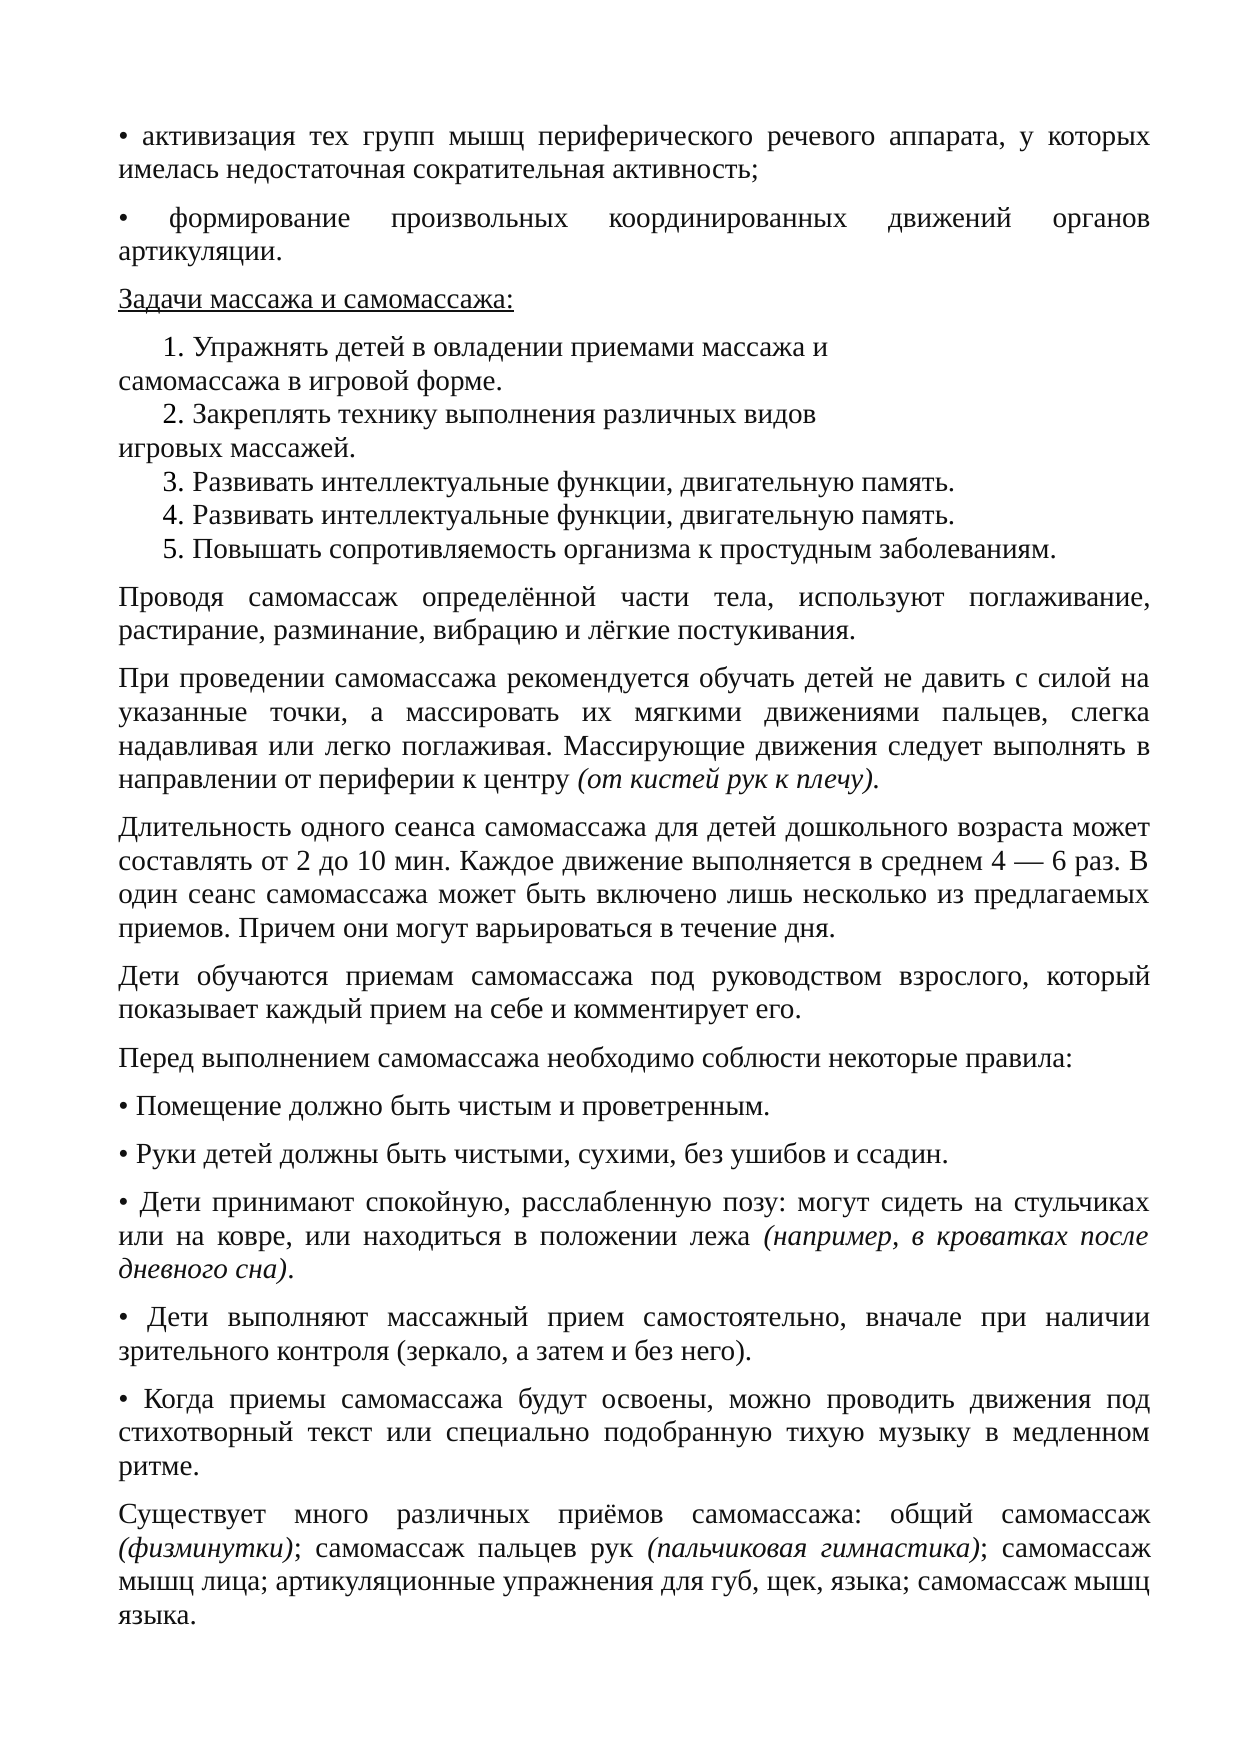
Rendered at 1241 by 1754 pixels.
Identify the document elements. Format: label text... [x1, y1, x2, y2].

text При проведении самомассажа рекомендуется обучать детей не давить с силой на указанные точки, а массировать их мягкими движениями пальцев, слегка надавливая или легко поглаживая. Массирующие движения следует выполнять в направлении от периферии к центру (от кистей рук к плечу). [118, 661, 1151, 795]
text • Помещение должно быть чистым и проветренным. [118, 1088, 1151, 1121]
text • Когда приемы самомассажа будут освоены, можно проводить движения под стихотворный текст или специально подобранную тихую музыку в медленном ритме. [118, 1381, 1151, 1482]
text Дети обучаются приемам самомассажа под руководством взрослого, который показывает каждый прием на себе и комментирует его. [118, 958, 1151, 1025]
list Повышать сопротивляемость организма к простудным заболеваниям. [162, 531, 1151, 564]
text Проводя самомассаж определённой части тела, используют поглаживание, растирание, разминание, вибрацию и лёгкие постукивания. [118, 579, 1151, 646]
text игровых массажей. [118, 430, 1151, 464]
list Развивать интеллектуальные функции, двигательную память. [162, 497, 1151, 531]
text • Руки детей должны быть чистыми, сухими, без ушибов и ссадин. [118, 1136, 1151, 1169]
list Закреплять технику выполнения различных видов [162, 397, 1151, 430]
list Упражнять детей в овладении приемами массажа и [162, 329, 1151, 363]
text • Дети выполняют массажный прием самостоятельно, вначале при наличии зрительного контроля (зеркало, а затем и без него). [118, 1299, 1151, 1366]
text Перед выполнением самомассажа необходимо соблюсти некоторые правила: [118, 1040, 1151, 1073]
text • активизация тех групп мышц периферического речевого аппарата, у которых имелась недостаточная сократительная активность; [118, 118, 1151, 185]
text • Дети принимают спокойную, расслабленную позу: могут сидеть на стульчиках или на ковре, или находиться в положении лежа (например, в кроватках после дневного сна). [118, 1184, 1151, 1285]
text Существует много различных приёмов самомассажа: общий самомассаж (физминутки); самомассаж пальцев рук (пальчиковая гимнастика); самомассаж мышц лица; артикуляционные упражнения для губ, щек, языка; самомассаж мышц языка. [118, 1496, 1151, 1630]
list Развивать интеллектуальные функции, двигательную память. [162, 464, 1151, 497]
text • формирование произвольных координированных движений органов артикуляции. [118, 200, 1151, 267]
text Задачи массажа и самомассажа: [118, 281, 1151, 315]
text самомассажа в игровой форме. [118, 363, 1151, 397]
text Длительность одного сеанса самомассажа для детей дошкольного возраста может составлять от 2 до 10 мин. Каждое движение выполняется в среднем 4 — 6 раз. В один сеанс самомассажа может быть включено лишь несколько из предлагаемых приемов. Причем они могут варьироваться в течение дня. [118, 809, 1151, 943]
